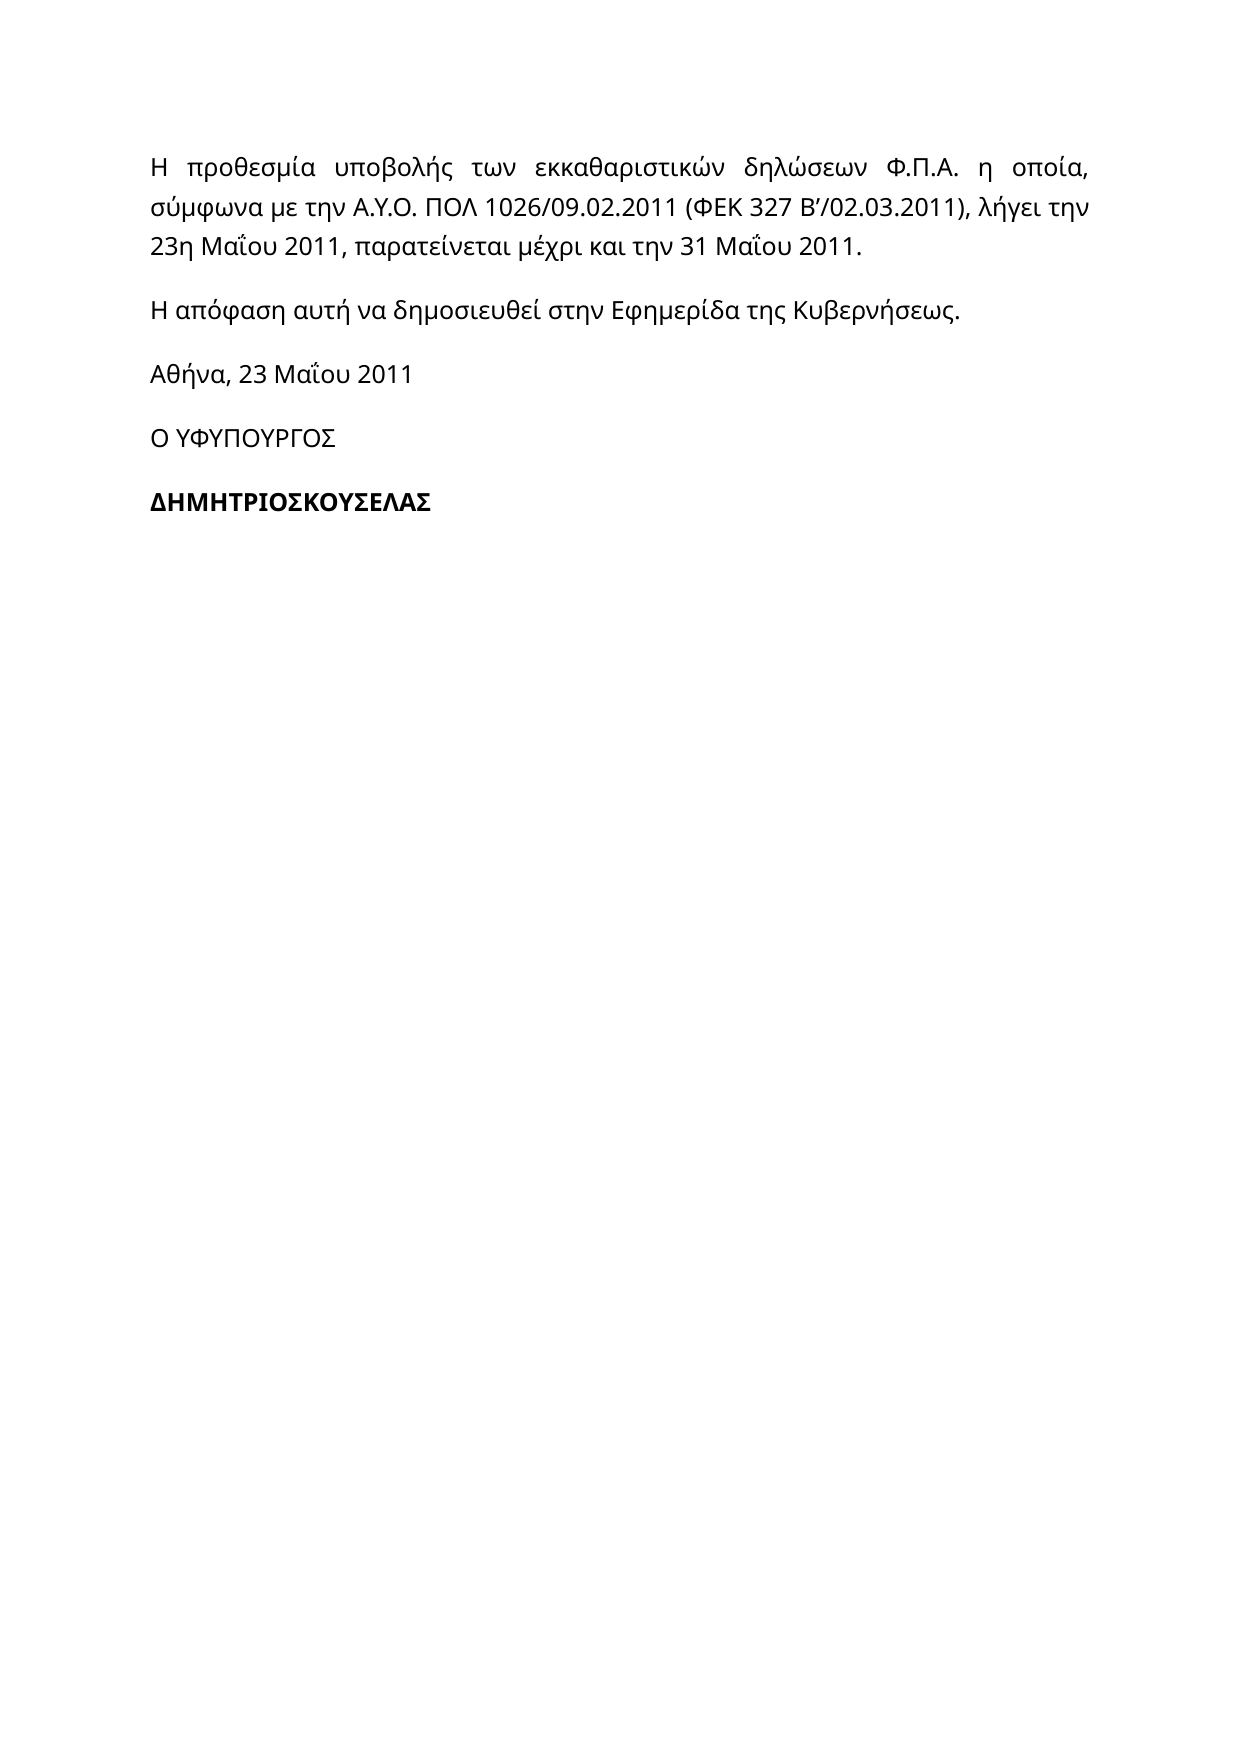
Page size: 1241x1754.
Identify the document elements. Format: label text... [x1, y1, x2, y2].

text Ο ΥΦΥΠΟΥΡΓΟΣ [150, 421, 1090, 455]
text Η απόφαση αυτή να δημοσιευθεί στην Εφημερίδα της Κυβερνήσεως. [150, 292, 1090, 327]
text ΔΗΜΗΤΡΙΟΣΚΟΥΣΕΛΑΣ [150, 485, 1090, 519]
text H προθεσμία υποβολής των εκκαθαριστικών δηλώσεων Φ.Π.Α. η οποία, σύμφωνα με την Α.Υ.Ο. ΠΟΛ 1026/09.02.2011 (ΦΕΚ 327 Β’/02.03.2011), λήγει την 23η Μαΐου 2011, παρατείνεται μέχρι και την 31 Μαΐου 2011. [150, 150, 1090, 262]
text Αθήνα, 23 Μαΐου 2011 [150, 357, 1090, 391]
